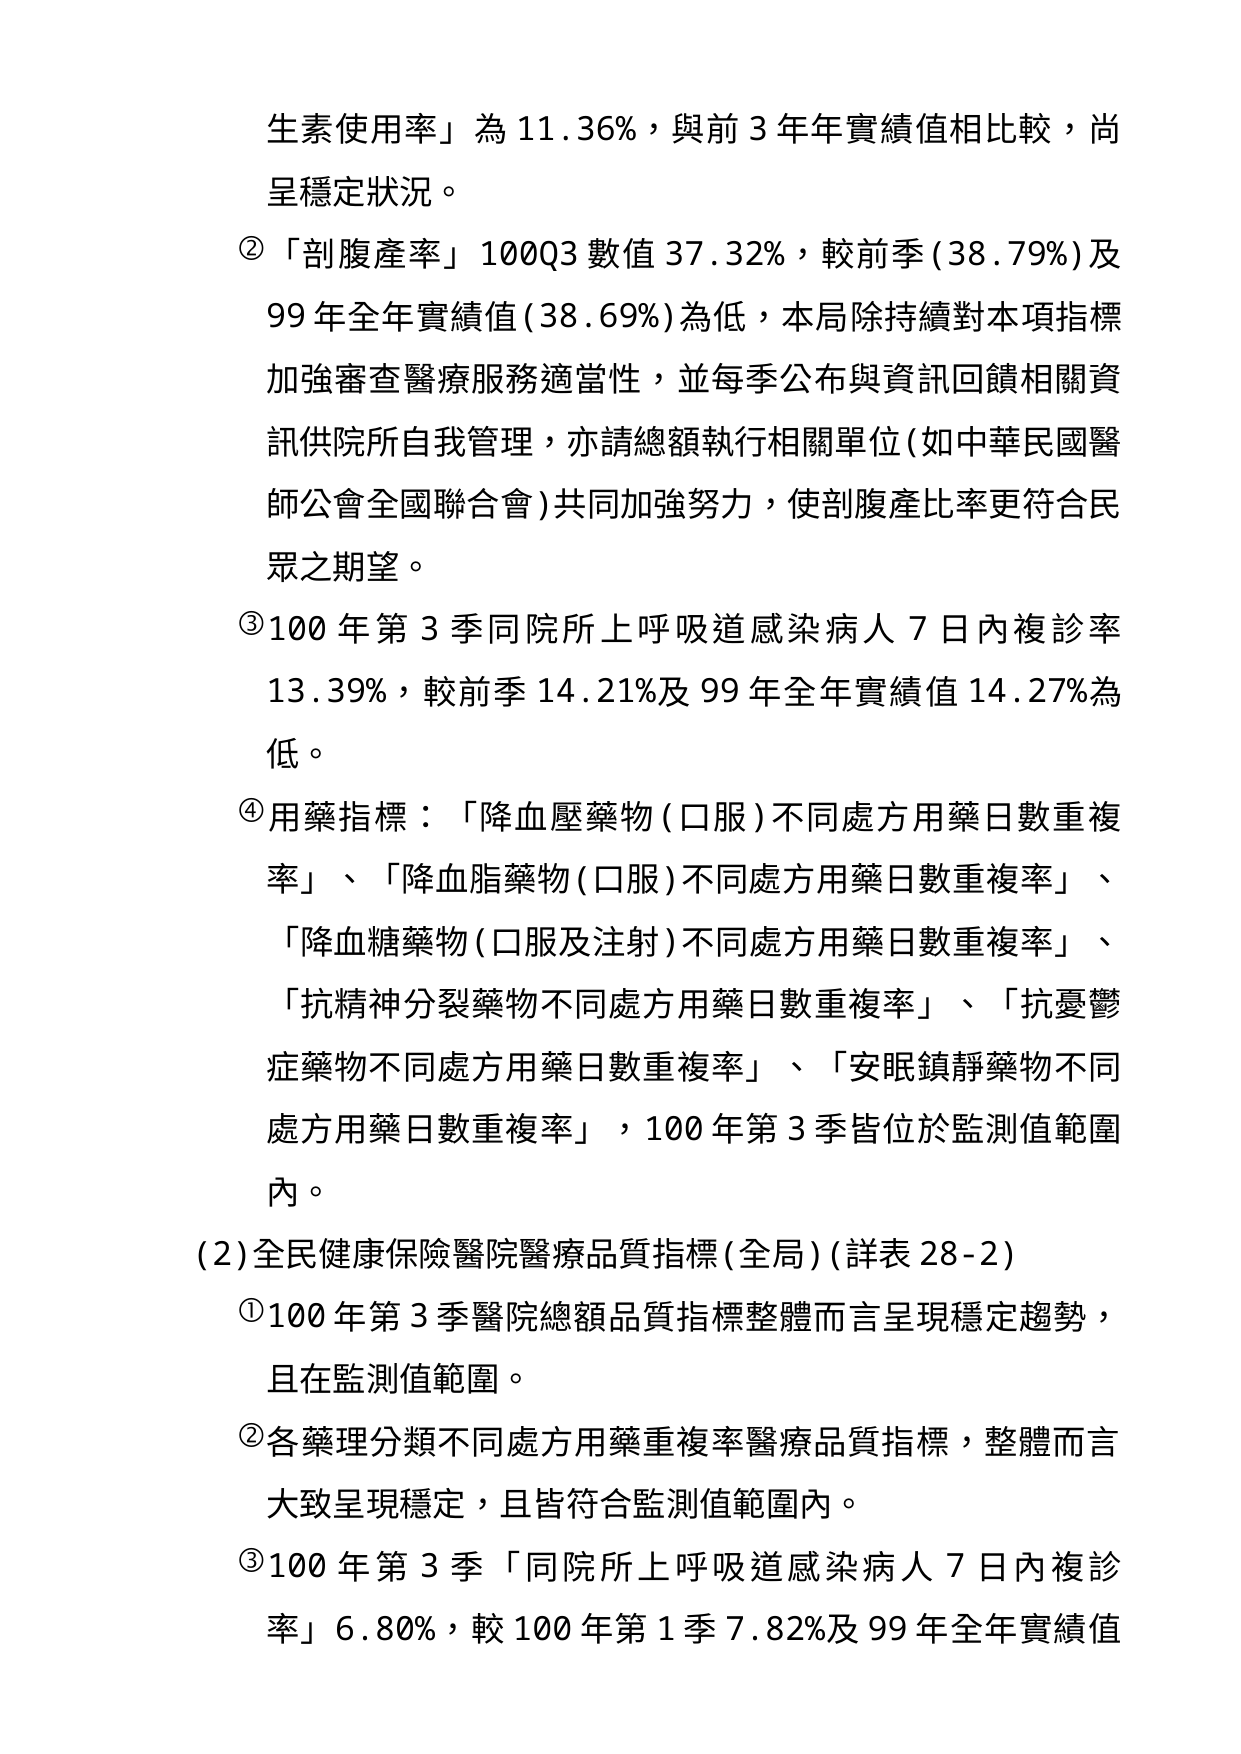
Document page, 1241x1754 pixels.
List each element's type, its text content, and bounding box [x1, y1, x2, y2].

text 100年第3季醫院總額品質指標整體而言呈現穩定趨勢，且在監測值範圍。 [236, 1273, 1122, 1398]
text 「剖腹產率」100Q3數值37.32%，較前季(38.79%)及99年全年實績值(38.69%)為低，本局除持續對本項指標加強審查醫療服務適當性，並每季公布與資訊回饋相關資訊供院所自我管理，亦請總額執行相關單位(如中華民國醫師公會全國聯合會)共同加強努力，使剖腹產比率更符合民眾之期望。 [236, 210, 1122, 585]
text 用藥指標：「降血壓藥物(口服)不同處方用藥日數重複率」、「降血脂藥物(口服)不同處方用藥日數重複率」、「降血糖藥物(口服及注射)不同處方用藥日數重複率」、「抗精神分裂藥物不同處方用藥日數重複率」、「抗憂鬱症藥物不同處方用藥日數重複率」、「安眠鎮靜藥物不同處方用藥日數重複率」，100年第3季皆位於監測值範圍內。 [236, 773, 1122, 1210]
text 100年第3季同院所上呼吸道感染病人7日內複診率13.39%，較前季14.21%及99年全年實績值14.27%為低。 [236, 585, 1122, 773]
text 各藥理分類不同處方用藥重複率醫療品質指標，整體而言大致呈現穩定，且皆符合監測值範圍內。 [236, 1398, 1122, 1523]
text 100年第3季「同院所上呼吸道感染病人7日內複診率」6.80%，較100年第1季7.82%及99年全年實績值 [236, 1523, 1122, 1648]
text 生素使用率」為11.36%，與前3年年實績值相比較，尚呈穩定狀況。 [236, 85, 1122, 210]
text (2)全民健康保險醫院醫療品質指標(全局)(詳表28-2) [192, 1210, 1122, 1273]
